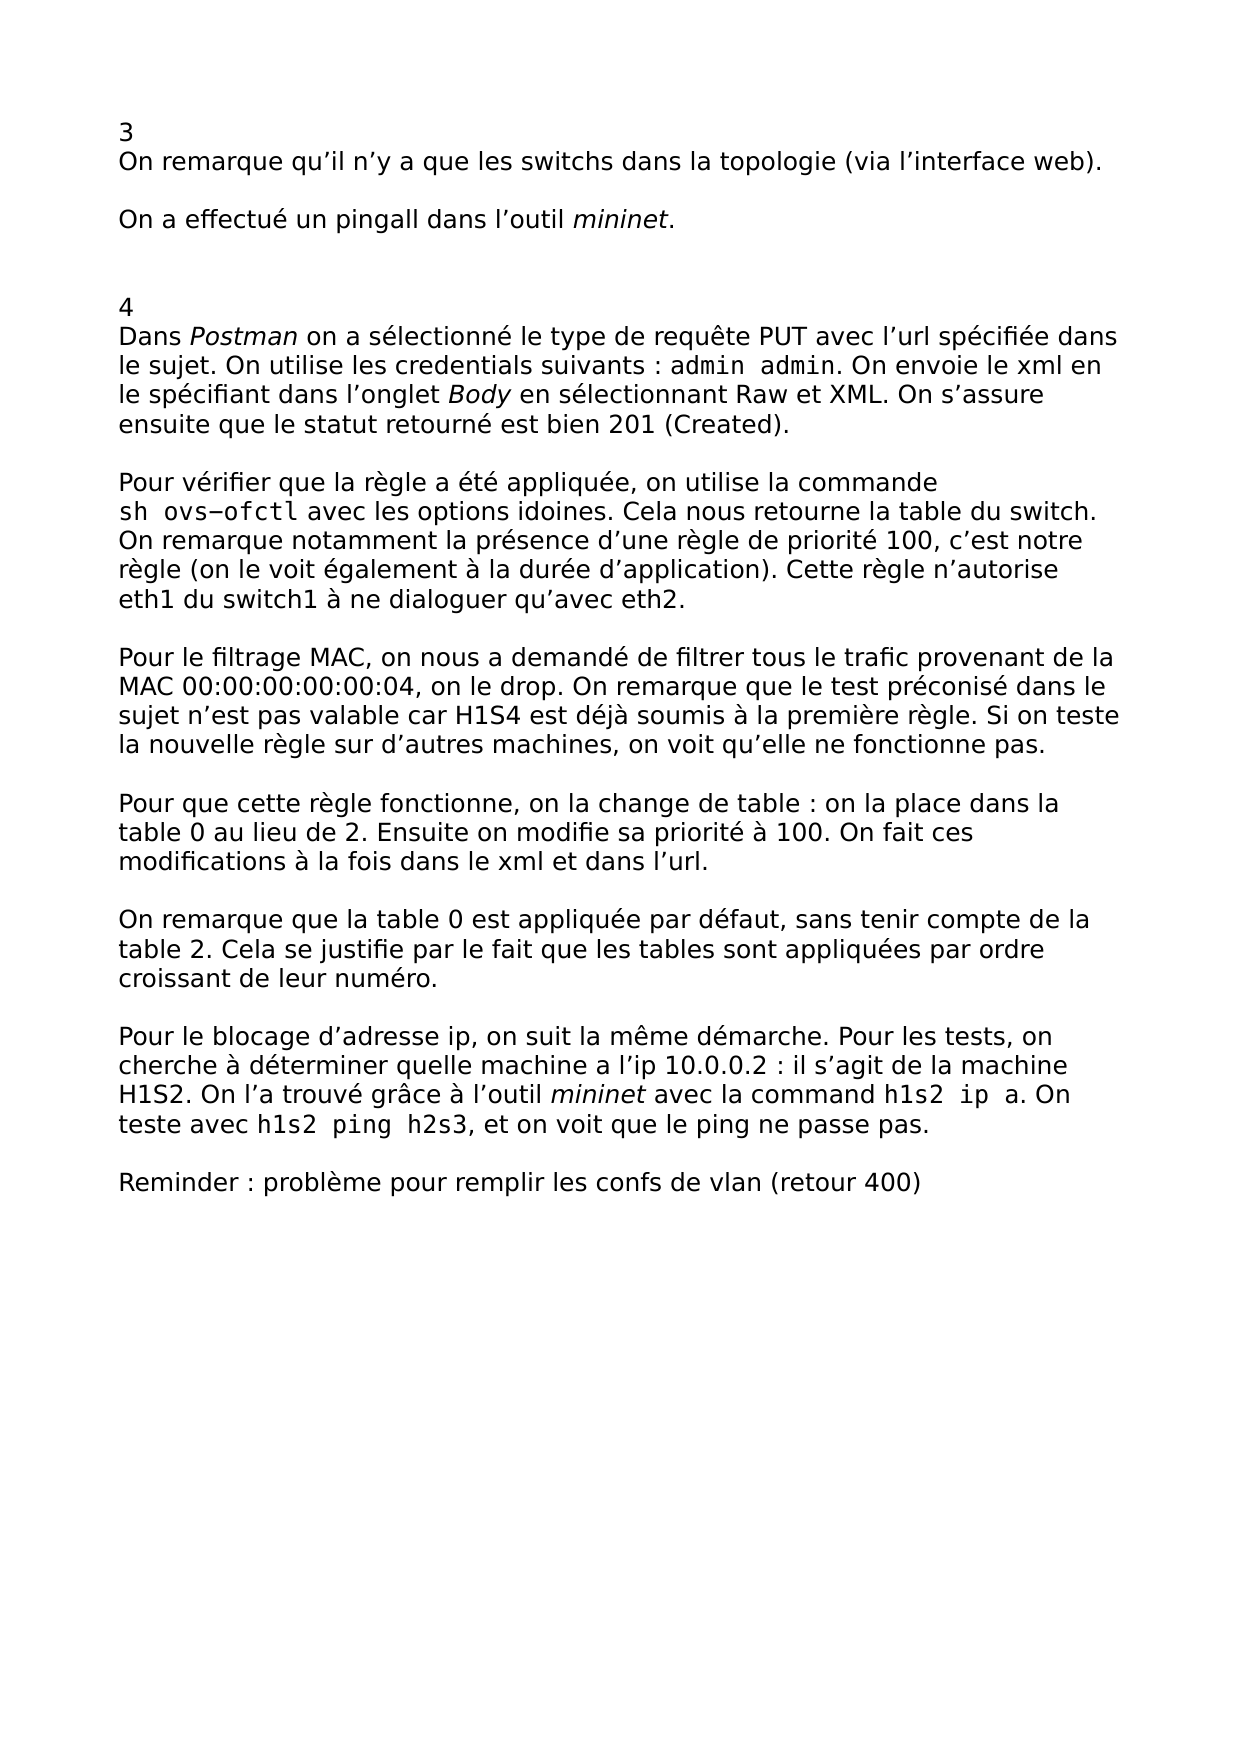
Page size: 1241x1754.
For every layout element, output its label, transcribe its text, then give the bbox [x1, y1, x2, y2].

text Pour vérifier que la règle a été appliquée, on utilise la commande sh ovs−ofctl avec les options idoines. Cela nous retourne la table du switch. On remarque notamment la présence d’une règle de priorité 100, c’est notre règle (on le voit également à la durée d’application). Cette règle n’autorise eth1 du switch1 à ne dialoguer qu’avec eth2. [118, 468, 1122, 614]
text Pour le filtrage MAC, on nous a demandé de filtrer tous le trafic provenant de la MAC 00:00:00:00:00:04, on le drop. On remarque que le test préconisé dans le sujet n’est pas valable car H1S4 est déjà soumis à la première règle. Si on teste la nouvelle règle sur d’autres machines, on voit qu’elle ne fonctionne pas. [118, 643, 1122, 760]
text 4 [118, 293, 1122, 322]
text Dans Postman on a sélectionné le type de requête PUT avec l’url spécifiée dans le sujet. On utilise les credentials suivants : admin admin. On envoie le xml en le spécifiant dans l’onglet Body en sélectionnant Raw et XML. On s’assure ensuite que le statut retourné est bien 201 (Created). [118, 322, 1122, 439]
text On remarque que la table 0 est appliquée par défaut, sans tenir compte de la table 2. Cela se justifie par le fait que les tables sont appliquées par ordre croissant de leur numéro. [118, 906, 1122, 993]
text Reminder : problème pour remplir les confs de vlan (retour 400) [118, 1168, 1122, 1197]
text Pour le blocage d’adresse ip, on suit la même démarche. Pour les tests, on cherche à déterminer quelle machine a l’ip 10.0.0.2 : il s’agit de la machine H1S2. On l’a trouvé grâce à l’outil mininet avec la command h1s2 ip a. On teste avec h1s2 ping h2s3, et on voit que le ping ne passe pas. [118, 1022, 1122, 1139]
text Pour que cette règle fonctionne, on la change de table : on la place dans la table 0 au lieu de 2. Ensuite on modifie sa priorité à 100. On fait ces modifications à la fois dans le xml et dans l’url. [118, 789, 1122, 876]
text On a effectué un pingall dans l’outil mininet. [118, 206, 1122, 235]
text On remarque qu’il n’y a que les switchs dans la topologie (via l’interface web). [118, 147, 1122, 176]
text 3 [118, 118, 1122, 147]
